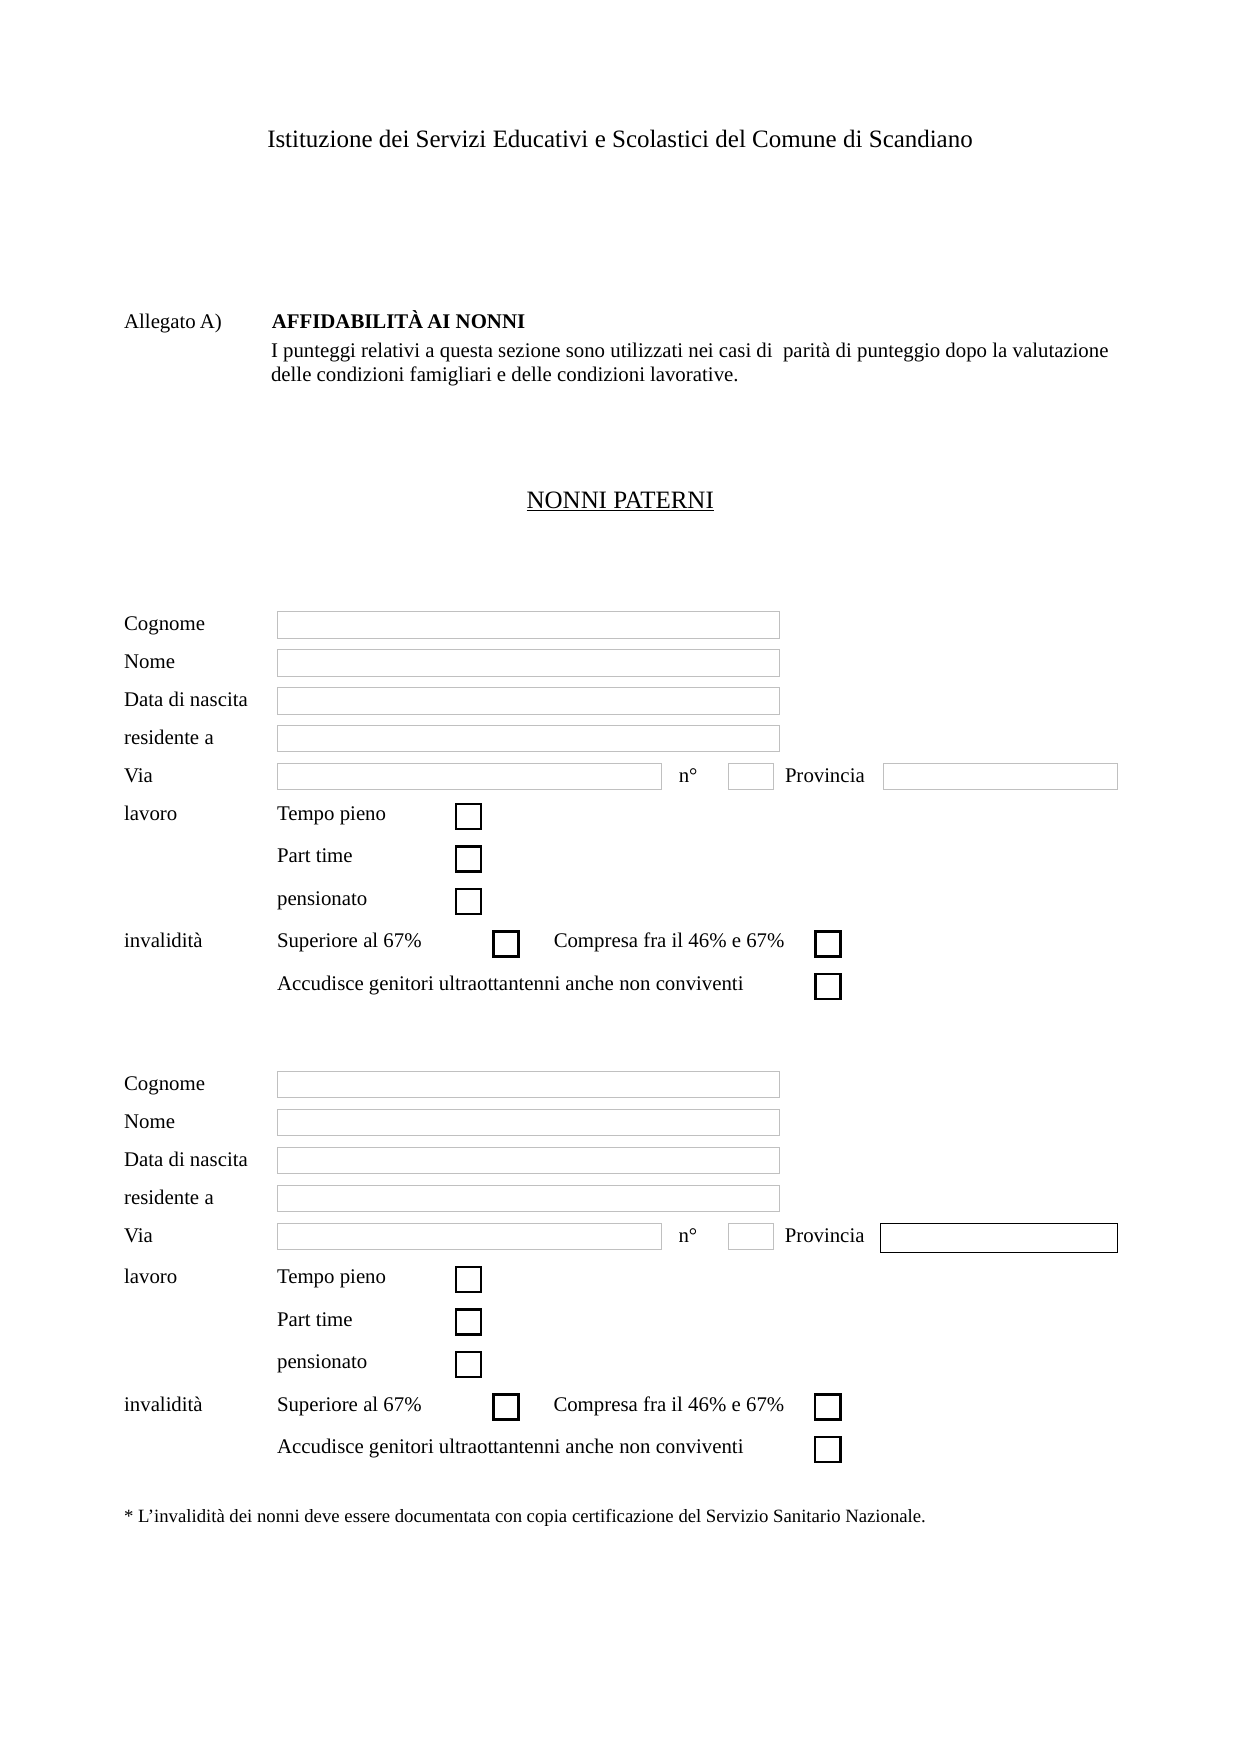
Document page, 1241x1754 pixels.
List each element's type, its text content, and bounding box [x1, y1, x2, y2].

table_cell [874, 1217, 1123, 1258]
table_cell [448, 1258, 1123, 1301]
table_cell pensionato [271, 1343, 448, 1386]
table_cell Superiore al 67% [271, 1386, 485, 1428]
table_cell pensionato [271, 880, 448, 923]
table_cell [807, 965, 1123, 1008]
table_header Cognome [118, 606, 271, 643]
table_cell Tempo pieno [271, 1258, 448, 1301]
table_cell Compresa fra il 46% e 67% [548, 1386, 807, 1428]
table_cell Part time [271, 1301, 448, 1343]
table_header * L’invalidità dei nonni deve essere documentata con copia certificazione del Servizio Sanitario Nazionale. [118, 1500, 1122, 1532]
table_cell [807, 1428, 1123, 1471]
table_cell [485, 923, 548, 965]
table_cell [271, 1103, 1123, 1141]
table_header [271, 1065, 1123, 1103]
table_cell [448, 880, 1123, 923]
table_header Cognome [118, 1065, 271, 1103]
table_cell [271, 644, 1123, 681]
table_cell Superiore al 67% [271, 923, 485, 965]
table_cell lavoro [118, 1258, 271, 1386]
table_cell Provincia [779, 757, 877, 795]
table_cell Data di nascita [118, 1141, 271, 1179]
table_header [271, 606, 1123, 643]
table_cell [271, 1217, 673, 1258]
table_cell n° [673, 757, 723, 795]
table_cell residente a [118, 1179, 271, 1217]
table_cell Data di nascita [118, 681, 271, 719]
table_cell [807, 923, 1123, 965]
table_cell Via [118, 757, 271, 795]
table_cell [723, 1217, 779, 1258]
table_header NONNI PATERNI [118, 479, 1122, 519]
table_cell Tempo pieno [271, 795, 448, 838]
table_header Istituzione dei Servizi Educativi e Scolastici del Comune di Scandiano [118, 118, 1122, 158]
table_cell [271, 719, 1123, 757]
table_cell Compresa fra il 46% e 67% [548, 923, 807, 965]
table_cell n° [673, 1217, 723, 1258]
table_cell invalidità [118, 1386, 271, 1428]
table_cell [485, 1386, 548, 1428]
table_cell Via [118, 1217, 271, 1258]
table_cell [448, 795, 1123, 838]
table_cell [271, 757, 673, 795]
table_cell Accudisce genitori ultraottantenni anche non conviventi [271, 1428, 807, 1471]
table_cell [878, 757, 1123, 795]
table_cell residente a [118, 719, 271, 757]
table_cell [807, 1386, 1123, 1428]
table_cell Accudisce genitori ultraottantenni anche non conviventi [271, 965, 807, 1008]
table_cell Part time [271, 838, 448, 880]
table_cell invalidità [118, 923, 271, 965]
table_cell [271, 681, 1123, 719]
table_cell Provincia [779, 1217, 874, 1258]
table_cell [118, 1428, 271, 1471]
table_cell [448, 1343, 1123, 1386]
table_cell lavoro [118, 795, 271, 923]
table_cell [271, 1179, 1123, 1217]
table_cell [448, 1301, 1123, 1343]
table_cell [448, 838, 1123, 880]
table_cell Nome [118, 1103, 271, 1141]
table_cell Nome [118, 644, 271, 681]
table_header Allegato A) affidabilità ai nonni I punteggi relativi a questa sezione sono utilizzati nei casi di parità di punteggio dopo la valutazione delle condizioni famigliari e delle condizioni lavorative. [118, 304, 1122, 416]
table_cell [271, 1141, 1123, 1179]
table_cell [118, 965, 271, 1008]
table_cell [723, 757, 779, 795]
